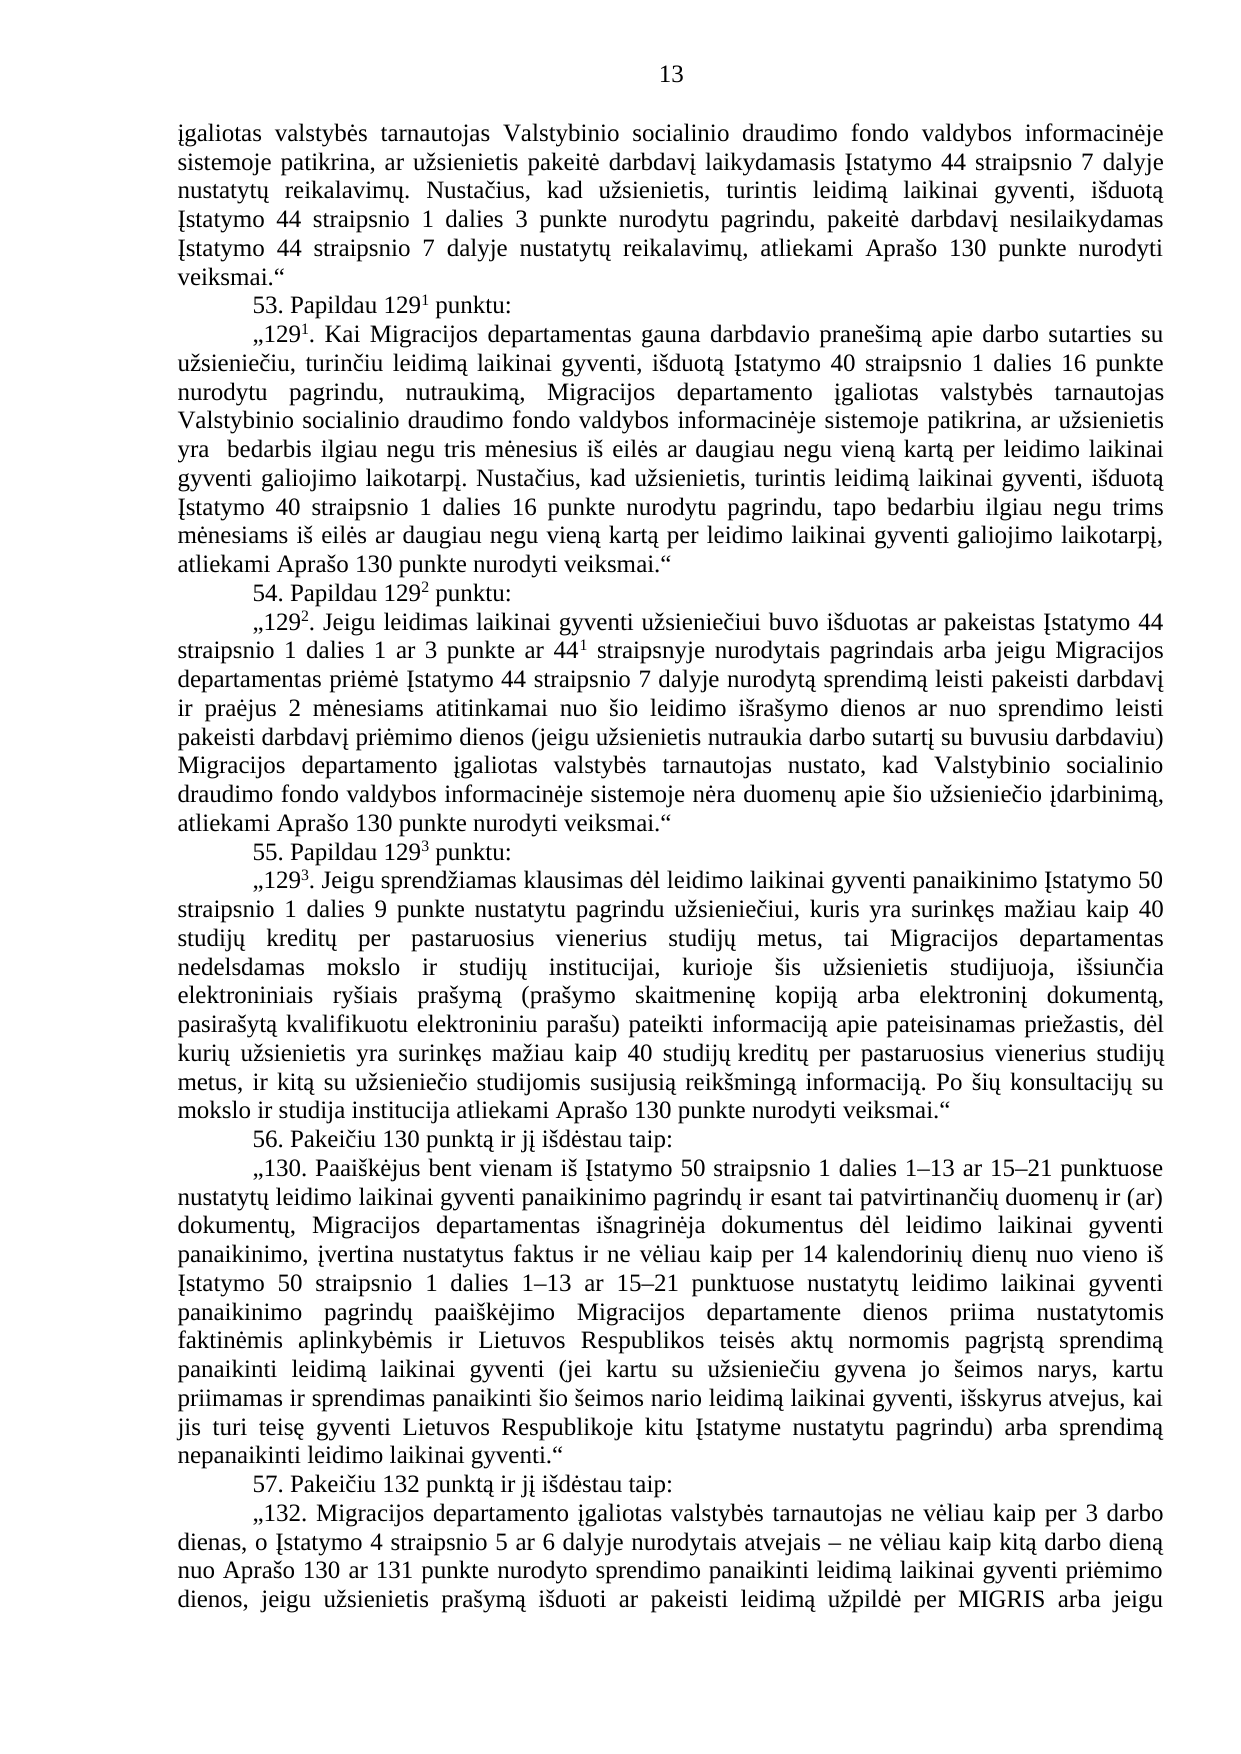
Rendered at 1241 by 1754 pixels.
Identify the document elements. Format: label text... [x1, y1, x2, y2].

text „1292. Jeigu leidimas laikinai gyventi užsieniečiui buvo išduotas ar pakeistas Įstatymo 44 straipsnio 1 dalies 1 ar 3 punkte ar 441 straipsnyje nurodytais pagrindais arba jeigu Migracijos departamentas priėmė Įstatymo 44 straipsnio 7 dalyje nurodytą sprendimą leisti pakeisti darbdavį ir praėjus 2 mėnesiams atitinkamai nuo šio leidimo išrašymo dienos ar nuo sprendimo leisti pakeisti darbdavį priėmimo dienos (jeigu užsienietis nutraukia darbo sutartį su buvusiu darbdaviu) Migracijos departamento įgaliotas valstybės tarnautojas nustato, kad Valstybinio socialinio draudimo fondo valdybos informacinėje sistemoje nėra duomenų apie šio užsieniečio įdarbinimą, atliekami Aprašo 130 punkte nurodyti veiksmai.“ [177, 607, 1164, 837]
text „132. Migracijos departamento įgaliotas valstybės tarnautojas ne vėliau kaip per 3 darbo dienas, o Įstatymo 4 straipsnio 5 ar 6 dalyje nurodytais atvejais – ne vėliau kaip kitą darbo dieną nuo Aprašo 130 ar 131 punkte nurodyto sprendimo panaikinti leidimą laikinai gyventi priėmimo dienos, jeigu užsienietis prašymą išduoti ar pakeisti leidimą užpildė per MIGRIS arba jeigu [177, 1498, 1164, 1613]
text „130. Paaiškėjus bent vienam iš Įstatymo 50 straipsnio 1 dalies 1–13 ar 15–21 punktuose nustatytų leidimo laikinai gyventi panaikinimo pagrindų ir esant tai patvirtinančių duomenų ir (ar) dokumentų, Migracijos departamentas išnagrinėja dokumentus dėl leidimo laikinai gyventi panaikinimo, įvertina nustatytus faktus ir ne vėliau kaip per 14 kalendorinių dienų nuo vieno iš Įstatymo 50 straipsnio 1 dalies 1–13 ar 15–21 punktuose nustatytų leidimo laikinai gyventi panaikinimo pagrindų paaiškėjimo Migracijos departamente dienos priima nustatytomis faktinėmis aplinkybėmis ir Lietuvos Respublikos teisės aktų normomis pagrįstą sprendimą panaikinti leidimą laikinai gyventi (jei kartu su užsieniečiu gyvena jo šeimos narys, kartu priimamas ir sprendimas panaikinti šio šeimos nario leidimą laikinai gyventi, išskyrus atvejus, kai jis turi teisę gyventi Lietuvos Respublikoje kitu Įstatyme nustatytu pagrindu) arba sprendimą nepanaikinti leidimo laikinai gyventi.“ [177, 1153, 1164, 1469]
text 56. Pakeičiu 130 punktą ir jį išdėstau taip: [252, 1124, 1164, 1153]
text 57. Pakeičiu 132 punktą ir jį išdėstau taip: [252, 1469, 1164, 1498]
text įgaliotas valstybės tarnautojas Valstybinio socialinio draudimo fondo valdybos informacinėje sistemoje patikrina, ar užsienietis pakeitė darbdavį laikydamasis Įstatymo 44 straipsnio 7 dalyje nustatytų reikalavimų. Nustačius, kad užsienietis, turintis leidimą laikinai gyventi, išduotą Įstatymo 44 straipsnio 1 dalies 3 punkte nurodytu pagrindu, pakeitė darbdavį nesilaikydamas Įstatymo 44 straipsnio 7 dalyje nustatytų reikalavimų, atliekami Aprašo 130 punkte nurodyti veiksmai.“ [177, 118, 1164, 291]
text „1291. Kai Migracijos departamentas gauna darbdavio pranešimą apie darbo sutarties su užsieniečiu, turinčiu leidimą laikinai gyventi, išduotą Įstatymo 40 straipsnio 1 dalies 16 punkte nurodytu pagrindu, nutraukimą, Migracijos departamento įgaliotas valstybės tarnautojas Valstybinio socialinio draudimo fondo valdybos informacinėje sistemoje patikrina, ar užsienietis yra bedarbis ilgiau negu tris mėnesius iš eilės ar daugiau negu vieną kartą per leidimo laikinai gyventi galiojimo laikotarpį. Nustačius, kad užsienietis, turintis leidimą laikinai gyventi, išduotą Įstatymo 40 straipsnio 1 dalies 16 punkte nurodytu pagrindu, tapo bedarbiu ilgiau negu trims mėnesiams iš eilės ar daugiau negu vieną kartą per leidimo laikinai gyventi galiojimo laikotarpį, atliekami Aprašo 130 punkte nurodyti veiksmai.“ [177, 319, 1164, 578]
text 54. Papildau 1292 punktu: [252, 578, 1164, 607]
text 53. Papildau 1291 punktu: [252, 291, 1164, 319]
text 55. Papildau 1293 punktu: [252, 837, 1164, 866]
text „1293. Jeigu sprendžiamas klausimas dėl leidimo laikinai gyventi panaikinimo Įstatymo 50 straipsnio 1 dalies 9 punkte nustatytu pagrindu užsieniečiui, kuris yra surinkęs mažiau kaip 40 studijų kreditų per pastaruosius vienerius studijų metus, tai Migracijos departamentas nedelsdamas mokslo ir studijų institucijai, kurioje šis užsienietis studijuoja, išsiunčia elektroniniais ryšiais prašymą (prašymo skaitmeninę kopiją arba elektroninį dokumentą, pasirašytą kvalifikuotu elektroniniu parašu) pateikti informaciją apie pateisinamas priežastis, dėl kurių užsienietis yra surinkęs mažiau kaip 40 studijų kreditų per pastaruosius vienerius studijų metus, ir kitą su užsieniečio studijomis susijusią reikšmingą informaciją. Po šių konsultacijų su mokslo ir studija institucija atliekami Aprašo 130 punkte nurodyti veiksmai.“ [177, 866, 1164, 1124]
